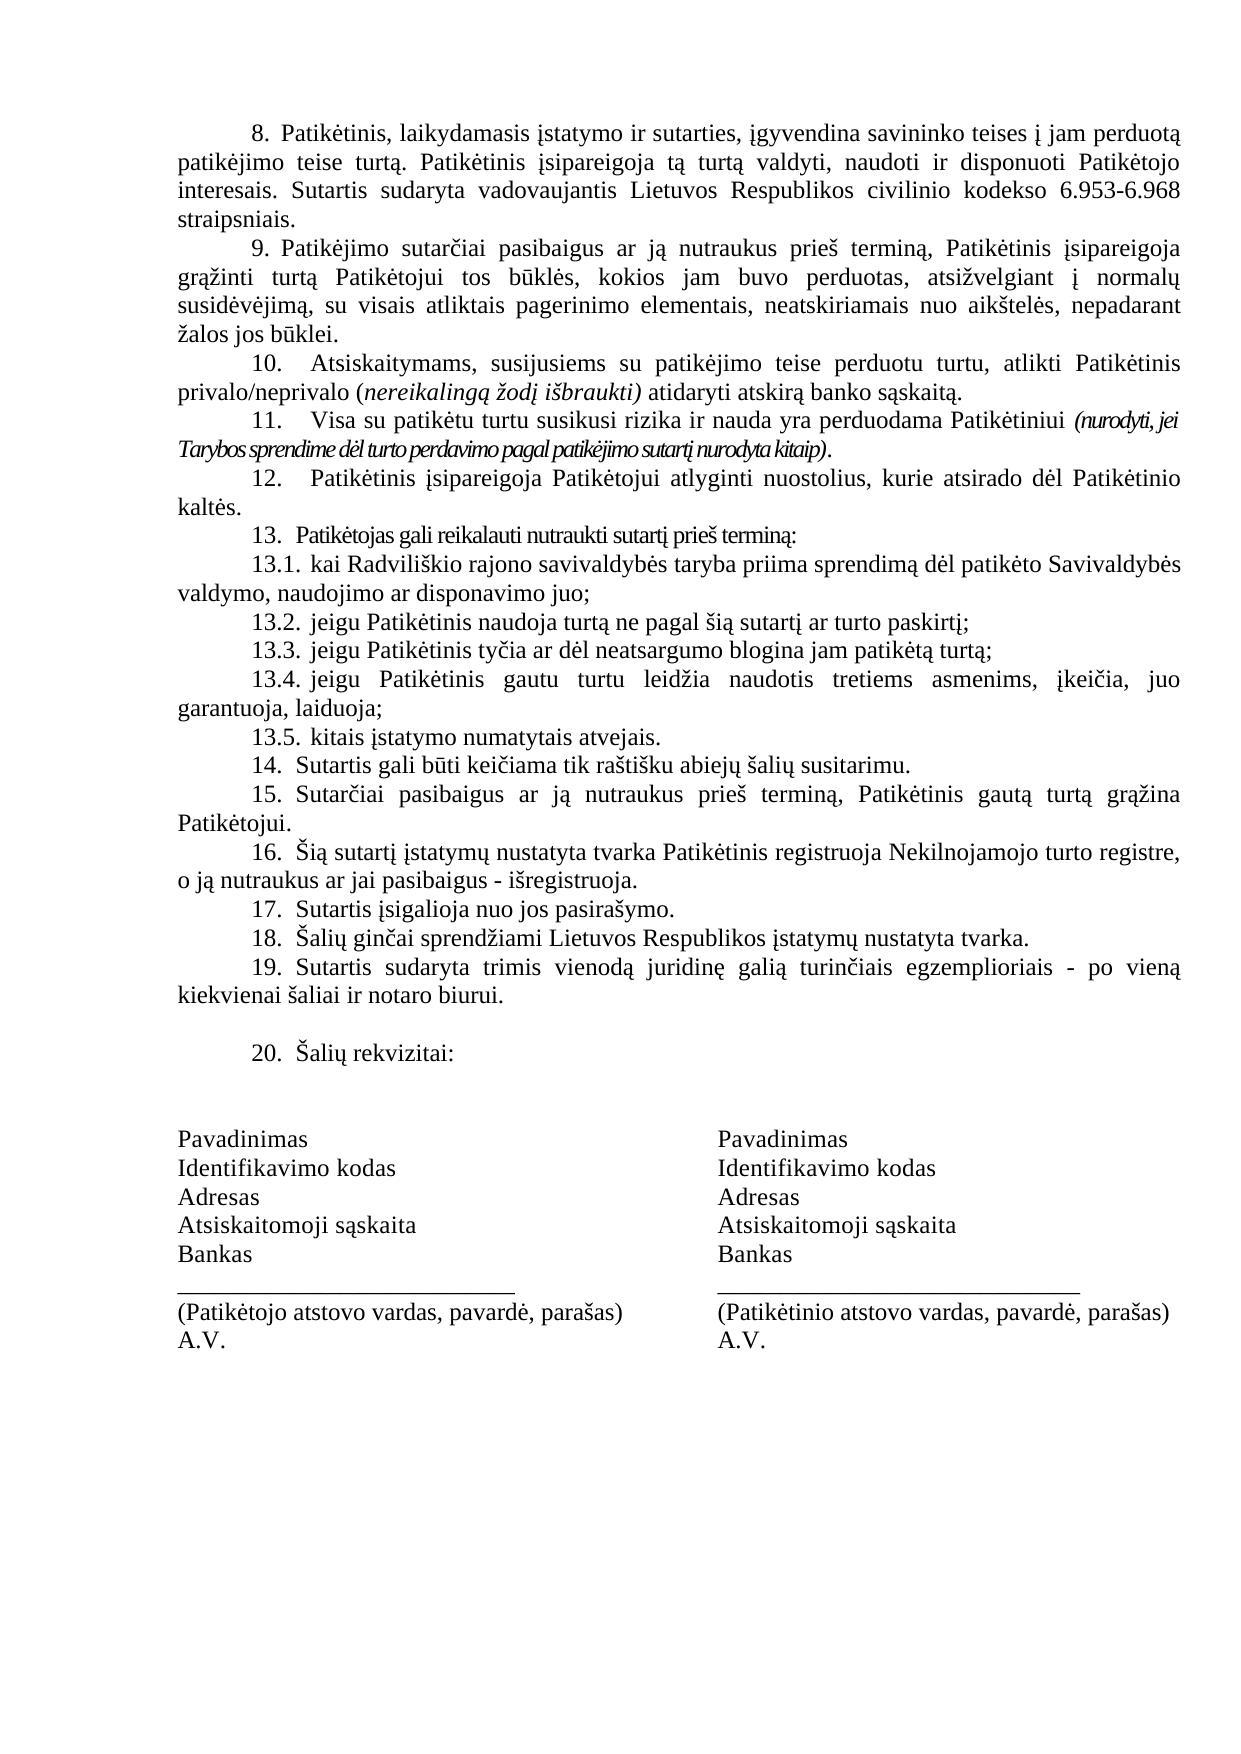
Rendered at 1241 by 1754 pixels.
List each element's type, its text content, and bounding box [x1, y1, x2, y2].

text 13.4. jeigu Patikėtinis gautu turtu leidžia naudotis tretiems asmenims, įkeičia, juo garantuoja, laiduoja; [177, 664, 1181, 722]
text Atsiskaitomoji sąskaita Atsiskaitomoji sąskaita [177, 1211, 1181, 1239]
text 19. Sutartis sudaryta trimis vienodą juridinę galią turinčiais egzemplioriais - po vieną kiekvienai šaliai ir notaro biurui. [177, 952, 1181, 1009]
text 13.2. jeigu Patikėtinis naudoja turtą ne pagal šią sutartį ar turto paskirtį; [177, 607, 1181, 636]
text 13.5. kitais įstatymo numatytais atvejais. [177, 722, 1181, 751]
text 8. Patikėtinis, laikydamasis įstatymo ir sutarties, įgyvendina savininko teises į jam perduotą patikėjimo teise turtą. Patikėtinis įsipareigoja tą turtą valdyti, naudoti ir disponuoti Patikėtojo interesais. Sutartis sudaryta vadovaujantis Lietuvos Respublikos civilinio kodekso 6.953-6.968 straipsniais. [177, 118, 1181, 233]
text 17. Sutartis įsigalioja nuo jos pasirašymo. [177, 894, 1181, 923]
text 11. Visa su patikėtu turtu susikusi rizika ir nauda yra perduodama Patikėtiniui (nurodyti, jei Tarybos sprendime dėl turto perdavimo pagal patikėjimo sutartį nurodyta kitaip). [177, 406, 1181, 463]
text 13.3. jeigu Patikėtinis tyčia ar dėl neatsargumo blogina jam patikėtą turtą; [177, 636, 1181, 664]
text 9. Patikėjimo sutarčiai pasibaigus ar ją nutraukus prieš terminą, Patikėtinis įsipareigoja grąžinti turtą Patikėtojui tos būklės, kokios jam buvo perduotas, atsižvelgiant į normalų susidėvėjimą, su visais atliktais pagerinimo elementais, neatskiriamais nuo aikštelės, nepadarant žalos jos būklei. [177, 233, 1181, 348]
text (Patikėtojo atstovo vardas, pavardė, parašas) (Patikėtinio atstovo vardas, pavardė, parašas) [177, 1297, 1181, 1326]
text 20. Šalių rekvizitai: [177, 1038, 1181, 1067]
text 10. Atsiskaitymams, susijusiems su patikėjimo teise perduotu turtu, atlikti Patikėtinis privalo/neprivalo (nereikalingą žodį išbraukti) atidaryti atskirą banko sąskaitą. [177, 348, 1181, 406]
text Adresas Adresas [177, 1182, 1181, 1211]
text 18. Šalių ginčai sprendžiami Lietuvos Respublikos įstatymų nustatyta tvarka. [177, 923, 1181, 952]
text Identifikavimo kodas Identifikavimo kodas [177, 1153, 1181, 1182]
text 13.1. kai Radviliškio rajono savivaldybės taryba priima sprendimą dėl patikėto Savivaldybės valdymo, naudojimo ar disponavimo juo; [177, 549, 1181, 607]
text 15. Sutarčiai pasibaigus ar ją nutraukus prieš terminą, Patikėtinis gautą turtą grąžina Patikėtojui. [177, 779, 1181, 837]
text A.V. A.V. [177, 1326, 1181, 1354]
text Pavadinimas Pavadinimas [177, 1124, 1181, 1153]
text 13. Patikėtojas gali reikalauti nutraukti sutartį prieš terminą: [177, 521, 1181, 549]
text ___________________________ _____________________________ [177, 1268, 1181, 1297]
text Bankas Bankas [177, 1239, 1181, 1268]
text 14. Sutartis gali būti keičiama tik raštišku abiejų šalių susitarimu. [177, 751, 1181, 779]
text 16. Šią sutartį įstatymų nustatyta tvarka Patikėtinis registruoja Nekilnojamojo turto registre, o ją nutraukus ar jai pasibaigus - išregistruoja. [177, 837, 1181, 894]
text 12. Patikėtinis įsipareigoja Patikėtojui atlyginti nuostolius, kurie atsirado dėl Patikėtinio kaltės. [177, 463, 1181, 521]
